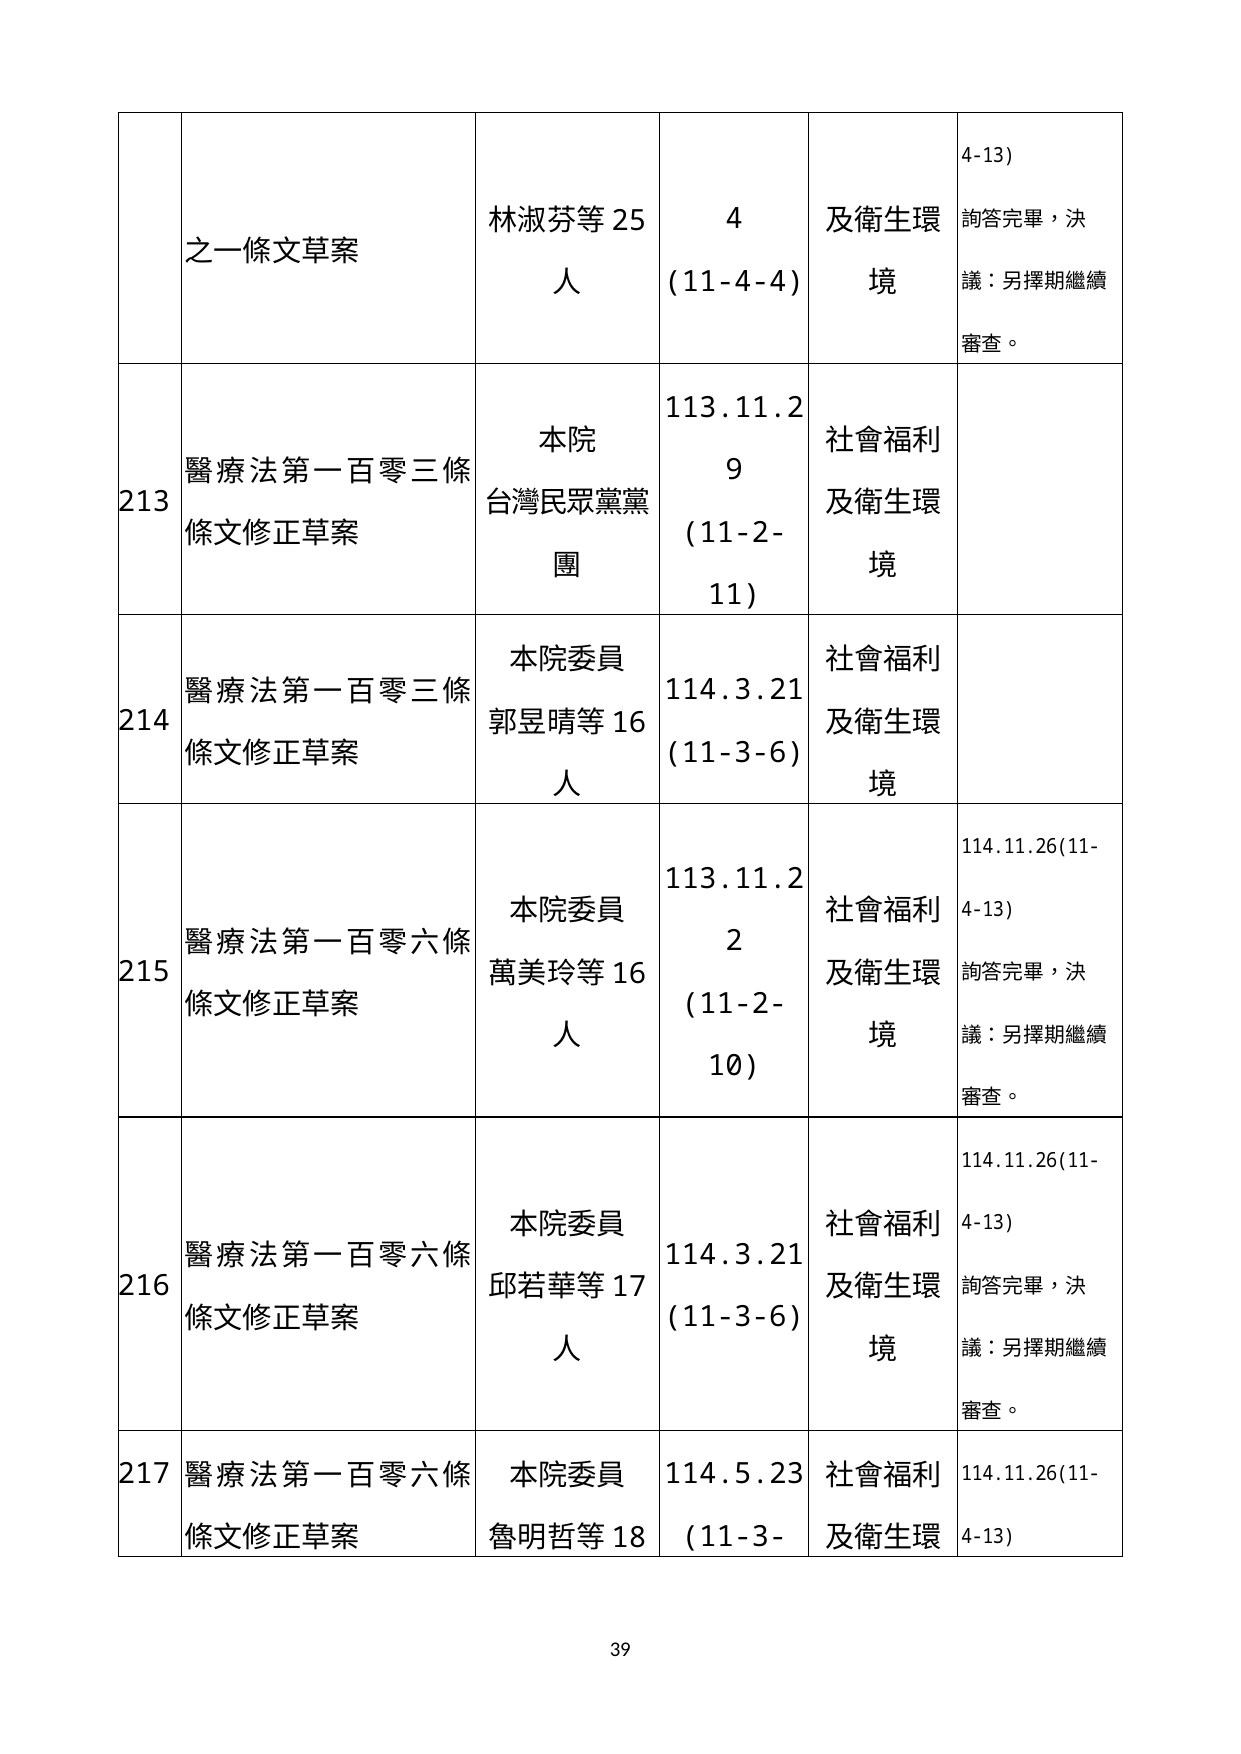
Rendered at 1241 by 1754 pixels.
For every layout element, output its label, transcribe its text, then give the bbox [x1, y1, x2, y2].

table_cell 醫療法第一百零六條條文修正草案 [182, 804, 475, 1116]
table_cell [119, 1464, 129, 1480]
table_cell 社會福利及衛生環境 [809, 615, 957, 803]
table_cell [119, 1431, 181, 1556]
table_cell [119, 615, 181, 803]
table_cell [958, 364, 1122, 614]
table_cell 醫療法第一百零三條條文修正草案 [182, 615, 475, 803]
table_cell [958, 615, 1122, 803]
table_cell 114.3.21 (11-3-6) [660, 1118, 808, 1430]
table_cell [119, 1118, 181, 1430]
table_cell 本院委員 魯明哲等18 [476, 1431, 659, 1556]
table_cell 本院委員 郭昱晴等16人 [476, 615, 659, 803]
table_cell 社會福利及衛生環境 [809, 364, 957, 614]
table_cell 林淑芬等25人 [476, 113, 659, 363]
table_cell [119, 804, 181, 1116]
table_cell 社會福利及衛生環 [809, 1431, 957, 1556]
table_cell 本院 台灣民眾黨黨團 [476, 364, 659, 614]
table_cell 之一條文草案 [182, 113, 475, 363]
table_cell 4 (11-4-4) [660, 113, 808, 363]
table_cell 社會福利及衛生環境 [809, 1118, 957, 1430]
table_cell [119, 113, 181, 363]
table_cell 114.11.26(11-4-13) 詢答完畢，決議：另擇期繼續審查。 [958, 1118, 1122, 1430]
table_cell 114.11.26(11-4-13) [958, 1431, 1122, 1556]
table_cell 114.11.26(11-4-13) 詢答完畢，決議：另擇期繼續審查。 [958, 804, 1122, 1116]
table_cell 醫療法第一百零六條條文修正草案 [182, 1118, 475, 1430]
table_cell 本院委員 萬美玲等16人 [476, 804, 659, 1116]
table_cell [119, 962, 129, 978]
table_cell 113.11.29 (11-2-11) [660, 364, 808, 614]
table_cell [119, 711, 129, 727]
table_cell 醫療法第一百零三條條文修正草案 [182, 364, 475, 614]
table_cell [119, 364, 181, 614]
table_cell [119, 1276, 129, 1292]
table_cell 及衛生環境 [809, 113, 957, 363]
table_cell 4-13) 詢答完畢，決議：另擇期繼續審查。 [958, 113, 1122, 363]
table_cell 114.5.23 (11-3- [660, 1431, 808, 1556]
table_cell 社會福利及衛生環境 [809, 804, 957, 1116]
table_cell 114.3.21 (11-3-6) [660, 615, 808, 803]
table_cell 本院委員 邱若華等17人 [476, 1118, 659, 1430]
table_cell 醫療法第一百零六條條文修正草案 [182, 1431, 475, 1556]
table_cell [119, 492, 129, 508]
table_cell 113.11.22 (11-2-10) [660, 804, 808, 1116]
